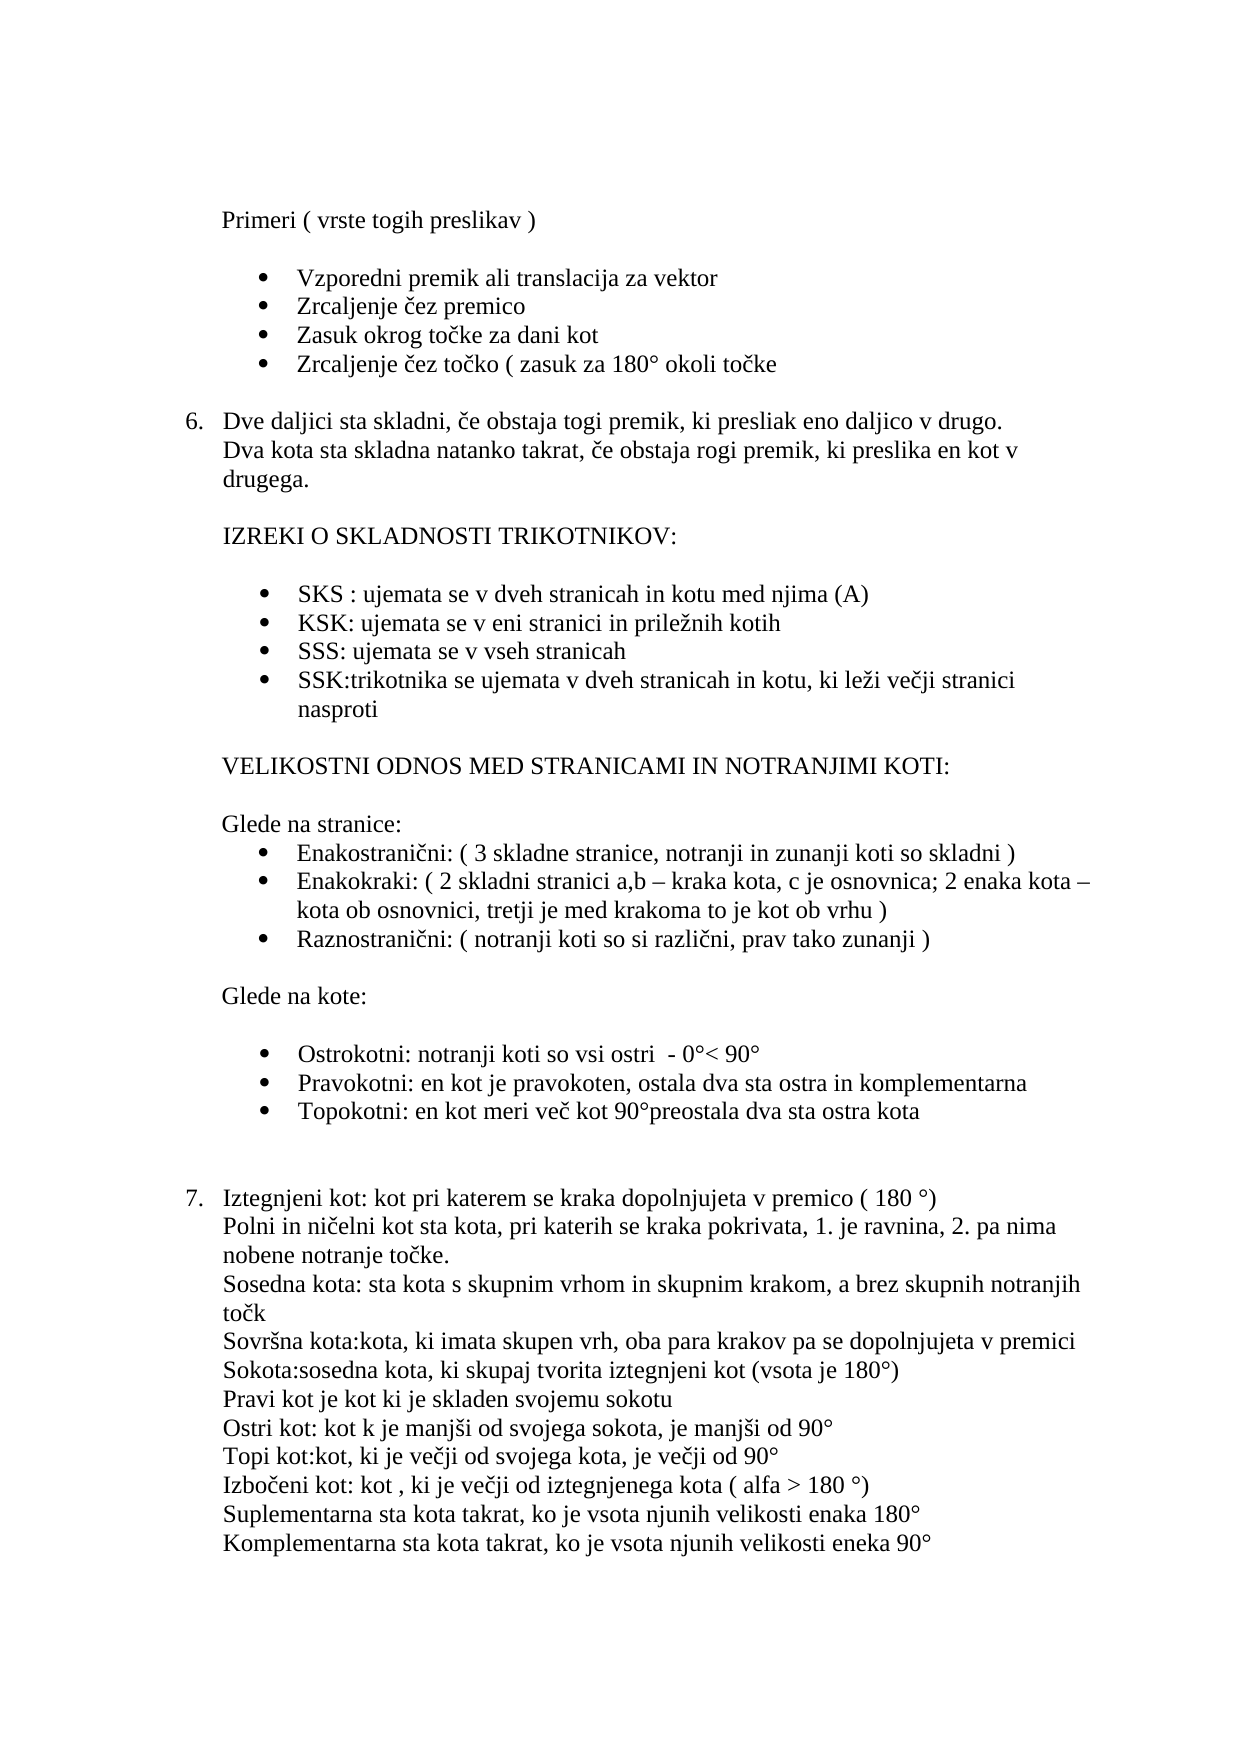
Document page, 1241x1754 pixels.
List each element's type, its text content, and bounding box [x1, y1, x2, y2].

list Suplementarna sta kota takrat, ko je vsota njunih velikosti enaka 180° [223, 1499, 1093, 1528]
list Zrcaljenje čez premico [259, 291, 1093, 320]
list Iztegnjeni kot: kot pri katerem se kraka dopolnjujeta v premico ( 180 °) [185, 1183, 1093, 1211]
list Enakostranični: ( 3 skladne stranice, notranji in zunanji koti so skladni ) [259, 838, 1093, 866]
list Sosedna kota: sta kota s skupnim vrhom in skupnim krakom, a brez skupnih notranjih točk [223, 1269, 1093, 1326]
list Komplementarna sta kota takrat, ko je vsota njunih velikosti eneka 90° [223, 1528, 1093, 1556]
text Glede na stranice: [221, 809, 1093, 838]
list SSS: ujemata se v vseh stranicah [260, 636, 1093, 665]
list IZREKI O SKLADNOSTI TRIKOTNIKOV: [223, 521, 1093, 550]
list Ostrokotni: notranji koti so vsi ostri - 0°< 90° [260, 1039, 1093, 1068]
list KSK: ujemata se v eni stranici in priležnih kotih [260, 608, 1093, 636]
list Raznostranični: ( notranji koti so si različni, prav tako zunanji ) [259, 924, 1093, 953]
list Enakokraki: ( 2 skladni stranici a,b – kraka kota, c je osnovnica; 2 enaka kota – kota ob osnovnici, tretji je med krakoma to je kot ob vrhu ) [259, 866, 1093, 924]
list Izbočeni kot: kot , ki je večji od iztegnjenega kota ( alfa > 180 °) [223, 1470, 1093, 1499]
list Zasuk okrog točke za dani kot [259, 320, 1093, 349]
list Polni in ničelni kot sta kota, pri katerih se kraka pokrivata, 1. je ravnina, 2. pa nima nobene notranje točke. [223, 1211, 1093, 1269]
list Zrcaljenje čez točko ( zasuk za 180° okoli točke [259, 349, 1093, 378]
text VELIKOSTNI ODNOS MED STRANICAMI IN NOTRANJIMI KOTI: [221, 751, 1093, 780]
list Ostri kot: kot k je manjši od svojega sokota, je manjši od 90° [223, 1413, 1093, 1441]
text Glede na kote: [221, 981, 1093, 1010]
list Sovršna kota:kota, ki imata skupen vrh, oba para krakov pa se dopolnjujeta v premici [223, 1326, 1093, 1355]
list Pravi kot je kot ki je skladen svojemu sokotu [223, 1384, 1093, 1413]
list Pravokotni: en kot je pravokoten, ostala dva sta ostra in komplementarna [260, 1068, 1093, 1096]
list SSK:trikotnika se ujemata v dveh stranicah in kotu, ki leži večji stranici nasproti [260, 665, 1093, 723]
list Dva kota sta skladna natanko takrat, če obstaja rogi premik, ki preslika en kot v drugega. [223, 435, 1093, 493]
text Primeri ( vrste togih preslikav ) [148, 205, 1093, 234]
list Vzporedni premik ali translacija za vektor [259, 263, 1093, 291]
list Topokotni: en kot meri več kot 90°preostala dva sta ostra kota [260, 1096, 1093, 1125]
list Dve daljici sta skladni, če obstaja togi premik, ki presliak eno daljico v drugo. [185, 406, 1093, 435]
list SKS : ujemata se v dveh stranicah in kotu med njima (A) [260, 579, 1093, 608]
list Topi kot:kot, ki je večji od svojega kota, je večji od 90° [223, 1441, 1093, 1470]
list Sokota:sosedna kota, ki skupaj tvorita iztegnjeni kot (vsota je 180°) [223, 1355, 1093, 1384]
